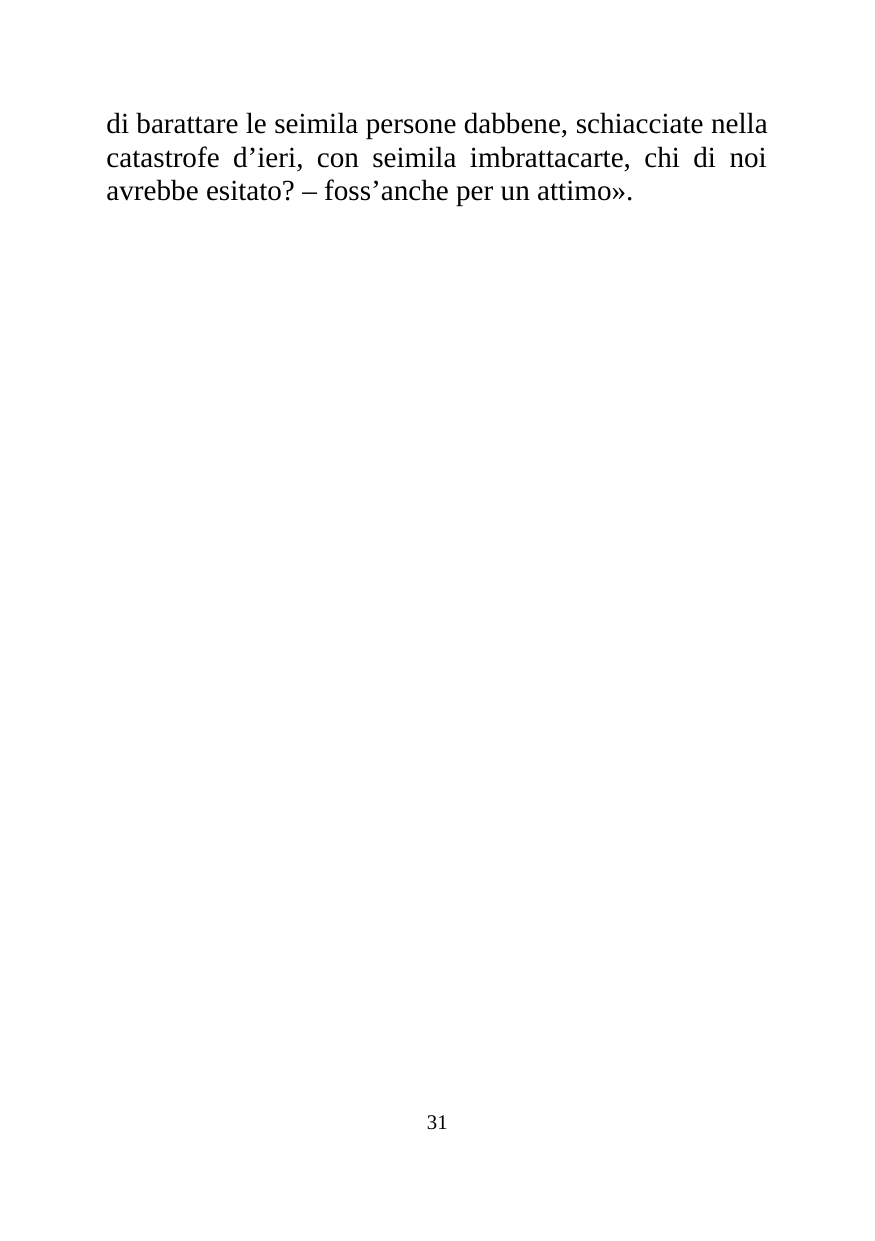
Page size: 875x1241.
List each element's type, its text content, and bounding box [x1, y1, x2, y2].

text di barattare le seimila persone dabbene, schiacciate nella catastrofe d’ieri, con seimila imbrattacarte, chi di noi avrebbe esitato? – foss’anche per un attimo». [106, 106, 768, 207]
